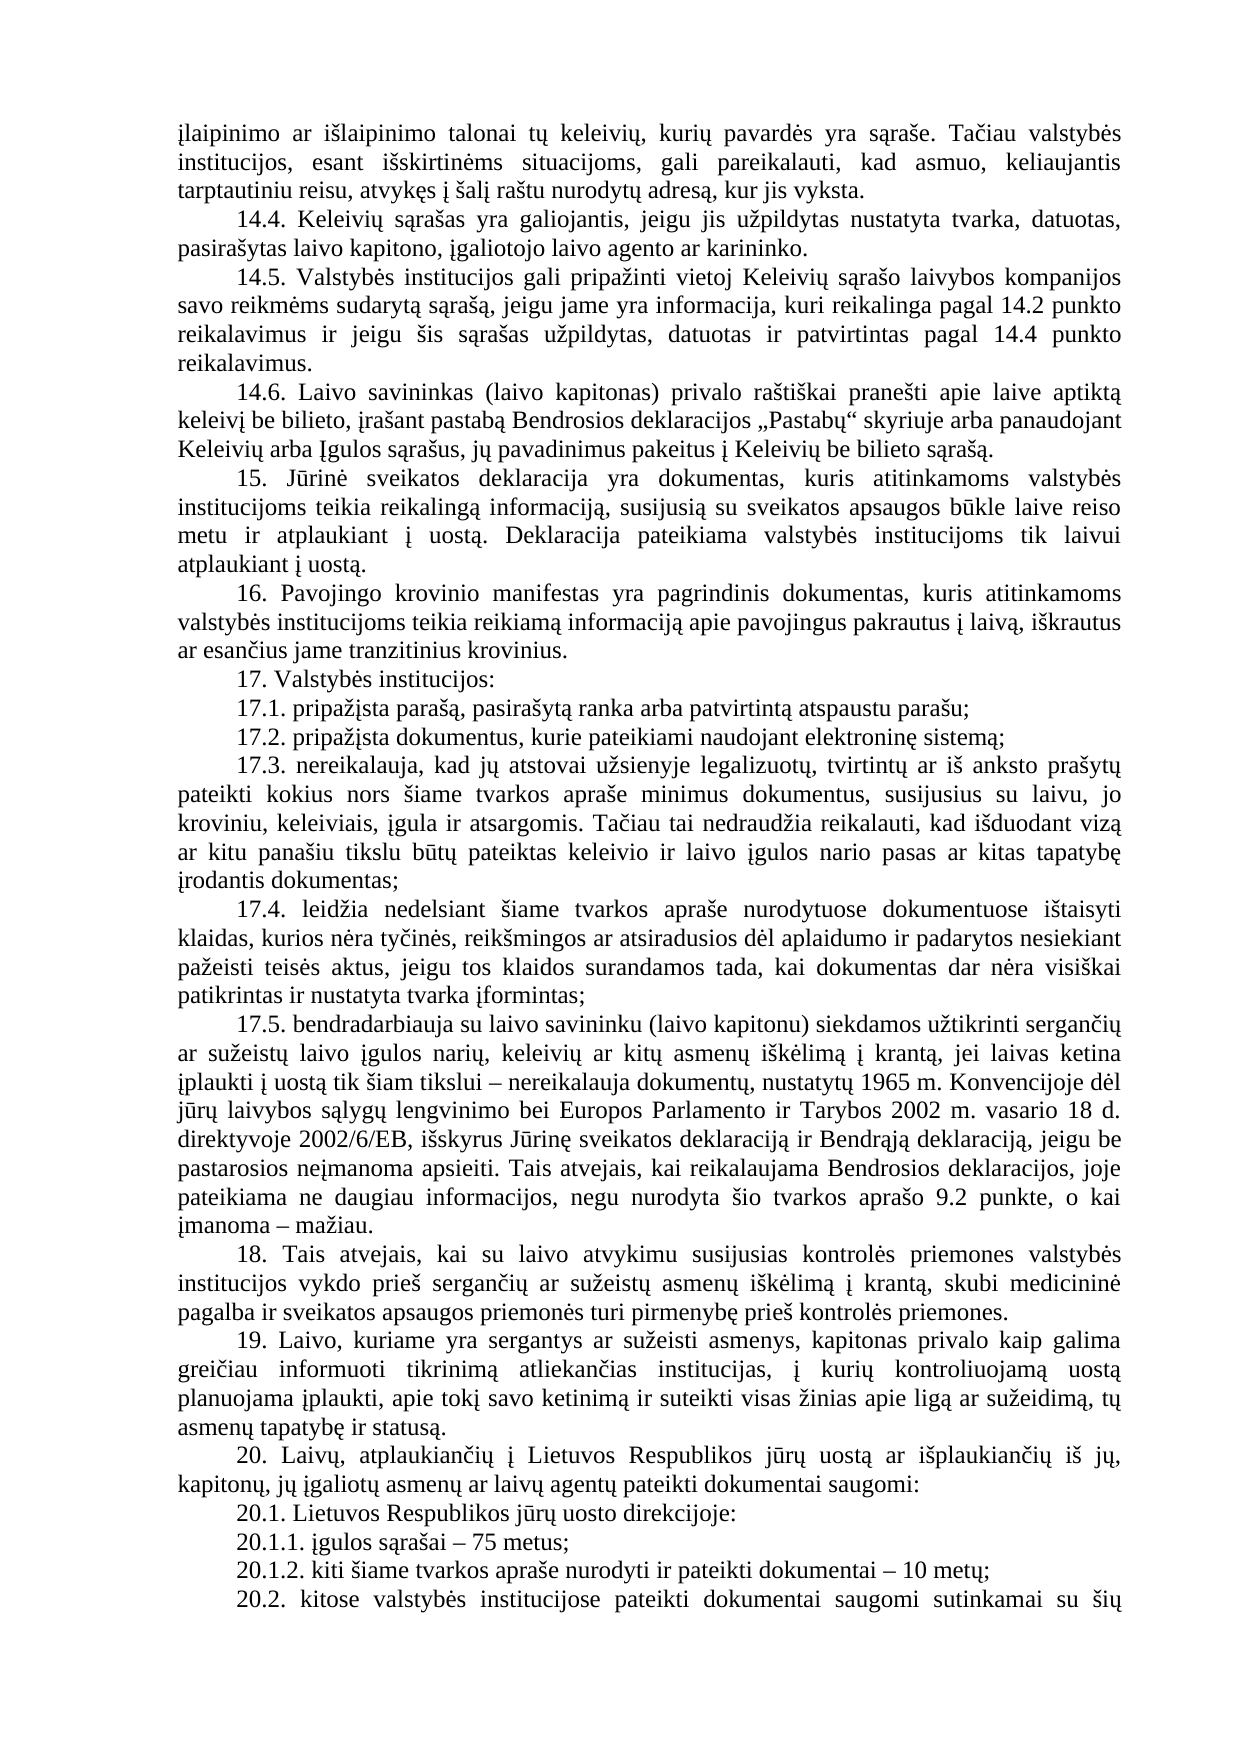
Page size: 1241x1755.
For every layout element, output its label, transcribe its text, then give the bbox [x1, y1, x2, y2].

text 20.2. kitose valstybės institucijose pateikti dokumentai saugomi sutinkamai su šių [177, 1584, 1122, 1613]
text 20.1.2. kiti šiame tvarkos apraše nurodyti ir pateikti dokumentai – 10 metų; [177, 1556, 1122, 1584]
text 15. Jūrinė sveikatos deklaracija yra dokumentas, kuris atitinkamoms valstybės institucijoms teikia reikalingą informaciją, susijusią su sveikatos apsaugos būkle laive reiso metu ir atplaukiant į uostą. Deklaracija pateikiama valstybės institucijoms tik laivui atplaukiant į uostą. [177, 463, 1122, 578]
text 17.4. leidžia nedelsiant šiame tvarkos apraše nurodytuose dokumentuose ištaisyti klaidas, kurios nėra tyčinės, reikšmingos ar atsiradusios dėl aplaidumo ir padarytos nesiekiant pažeisti teisės aktus, jeigu tos klaidos surandamos tada, kai dokumentas dar nėra visiškai patikrintas ir nustatyta tvarka įformintas; [177, 894, 1122, 1009]
text 14.5. Valstybės institucijos gali pripažinti vietoj Keleivių sąrašo laivybos kompanijos savo reikmėms sudarytą sąrašą, jeigu jame yra informacija, kuri reikalinga pagal 14.2 punkto reikalavimus ir jeigu šis sąrašas užpildytas, datuotas ir patvirtintas pagal 14.4 punkto reikalavimus. [177, 262, 1122, 377]
text 19. Laivo, kuriame yra sergantys ar sužeisti asmenys, kapitonas privalo kaip galima greičiau informuoti tikrinimą atliekančias institucijas, į kurių kontroliuojamą uostą planuojama įplaukti, apie tokį savo ketinimą ir suteikti visas žinias apie ligą ar sužeidimą, tų asmenų tapatybę ir statusą. [177, 1326, 1122, 1441]
text 17.5. bendradarbiauja su laivo savininku (laivo kapitonu) siekdamos užtikrinti sergančių ar sužeistų laivo įgulos narių, keleivių ar kitų asmenų iškėlimą į krantą, jei laivas ketina įplaukti į uostą tik šiam tikslui – nereikalauja dokumentų, nustatytų 1965 m. Konvencijoje dėl jūrų laivybos sąlygų lengvinimo bei Europos Parlamento ir Tarybos 2002 m. vasario 18 d. direktyvoje 2002/6/EB, išskyrus Jūrinę sveikatos deklaraciją ir Bendrąją deklaraciją, jeigu be pastarosios neįmanoma apsieiti. Tais atvejais, kai reikalaujama Bendrosios deklaracijos, joje pateikiama ne daugiau informacijos, negu nurodyta šio tvarkos aprašo 9.2 punkte, o kai įmanoma – mažiau. [177, 1009, 1122, 1239]
text 17.2. pripažįsta dokumentus, kurie pateikiami naudojant elektroninę sistemą; [177, 722, 1122, 751]
text įlaipinimo ar išlaipinimo talonai tų keleivių, kurių pavardės yra sąraše. Tačiau valstybės institucijos, esant išskirtinėms situacijoms, gali pareikalauti, kad asmuo, keliaujantis tarptautiniu reisu, atvykęs į šalį raštu nurodytų adresą, kur jis vyksta. [177, 118, 1122, 204]
text 20. Laivų, atplaukiančių į Lietuvos Respublikos jūrų uostą ar išplaukiančių iš jų, kapitonų, jų įgaliotų asmenų ar laivų agentų pateikti dokumentai saugomi: [177, 1441, 1122, 1498]
text 17.3. nereikalauja, kad jų atstovai užsienyje legalizuotų, tvirtintų ar iš anksto prašytų pateikti kokius nors šiame tvarkos apraše minimus dokumentus, susijusius su laivu, jo kroviniu, keleiviais, įgula ir atsargomis. Tačiau tai nedraudžia reikalauti, kad išduodant vizą ar kitu panašiu tikslu būtų pateiktas keleivio ir laivo įgulos nario pasas ar kitas tapatybę įrodantis dokumentas; [177, 751, 1122, 894]
text 14.4. Keleivių sąrašas yra galiojantis, jeigu jis užpildytas nustatyta tvarka, datuotas, pasirašytas laivo kapitono, įgaliotojo laivo agento ar karininko. [177, 204, 1122, 262]
text 18. Tais atvejais, kai su laivo atvykimu susijusias kontrolės priemones valstybės institucijos vykdo prieš sergančių ar sužeistų asmenų iškėlimą į krantą, skubi medicininė pagalba ir sveikatos apsaugos priemonės turi pirmenybę prieš kontrolės priemones. [177, 1239, 1122, 1326]
text 17. Valstybės institucijos: [177, 664, 1122, 693]
text 16. Pavojingo krovinio manifestas yra pagrindinis dokumentas, kuris atitinkamoms valstybės institucijoms teikia reikiamą informaciją apie pavojingus pakrautus į laivą, iškrautus ar esančius jame tranzitinius krovinius. [177, 578, 1122, 664]
text 20.1.1. įgulos sąrašai – 75 metus; [177, 1527, 1122, 1556]
text 20.1. Lietuvos Respublikos jūrų uosto direkcijoje: [177, 1498, 1122, 1527]
text 17.1. pripažįsta parašą, pasirašytą ranka arba patvirtintą atspaustu parašu; [177, 693, 1122, 722]
text 14.6. Laivo savininkas (laivo kapitonas) privalo raštiškai pranešti apie laive aptiktą keleivį be bilieto, įrašant pastabą Bendrosios deklaracijos „Pastabų“ skyriuje arba panaudojant Keleivių arba Įgulos sąrašus, jų pavadinimus pakeitus į Keleivių be bilieto sąrašą. [177, 377, 1122, 463]
